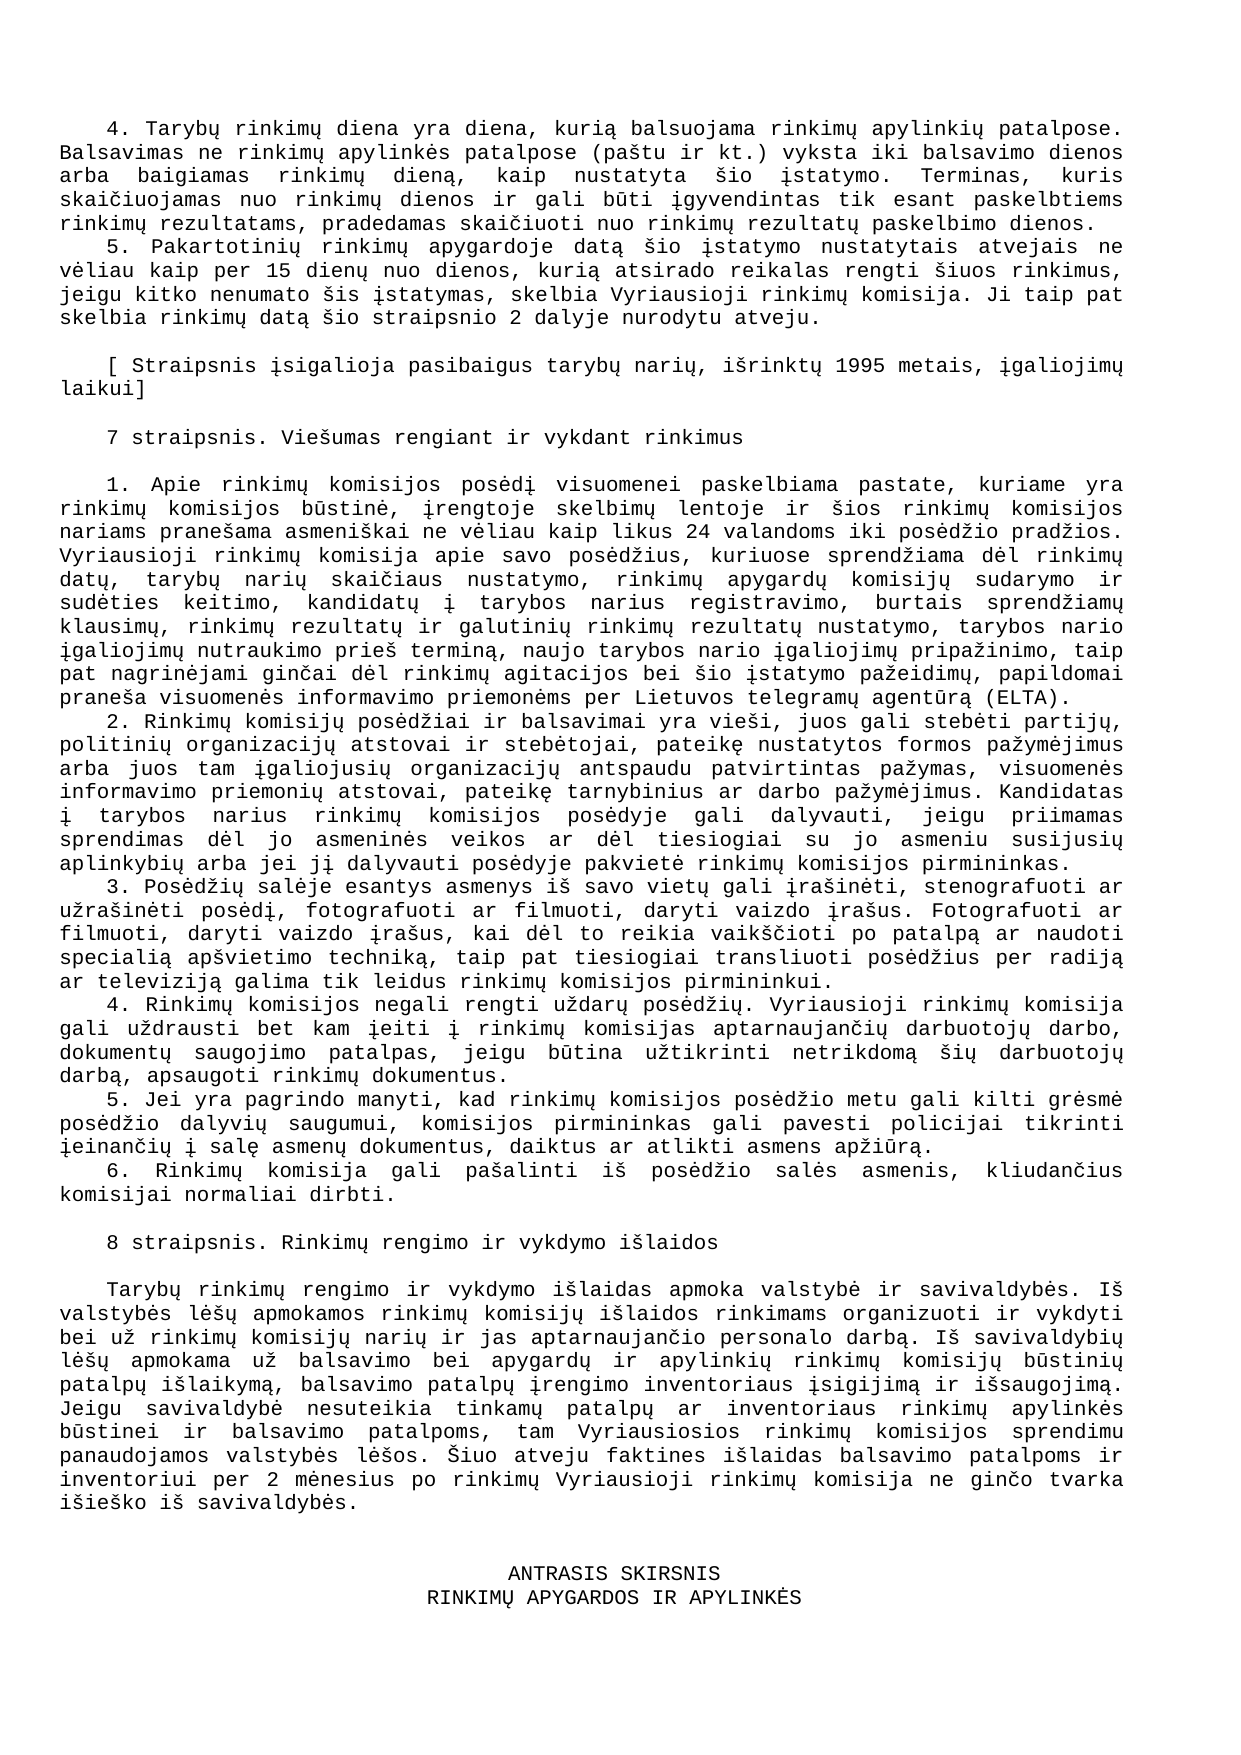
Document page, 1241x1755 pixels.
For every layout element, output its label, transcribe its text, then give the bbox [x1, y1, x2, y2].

text 8 straipsnis. Rinkimų rengimo ir vykdymo išlaidos [59, 1232, 1124, 1256]
text 1. Apie rinkimų komisijos posėdį visuomenei paskelbiama pastate, kuriame yra rinkimų komisijos būstinė, įrengtoje skelbimų lentoje ir šios rinkimų komisijos nariams pranešama asmeniškai ne vėliau kaip likus 24 valandoms iki posėdžio pradžios. Vyriausioji rinkimų komisija apie savo posėdžius, kuriuose sprendžiama dėl rinkimų datų, tarybų narių skaičiaus nustatymo, rinkimų apygardų komisijų sudarymo ir sudėties keitimo, kandidatų į tarybos narius registravimo, burtais sprendžiamų klausimų, rinkimų rezultatų ir galutinių rinkimų rezultatų nustatymo, tarybos nario įgaliojimų nutraukimo prieš terminą, naujo tarybos nario įgaliojimų pripažinimo, taip pat nagrinėjami ginčai dėl rinkimų agitacijos bei šio įstatymo pažeidimų, papildomai praneša visuomenės informavimo priemonėms per Lietuvos telegramų agentūrą (ELTA). [59, 474, 1124, 711]
text ANTRASIS SKIRSNIS [59, 1563, 1122, 1587]
text RINKIMŲ APYGARDOS IR APYLINKĖS [59, 1587, 1122, 1611]
text 7 straipsnis. Viešumas rengiant ir vykdant rinkimus [59, 427, 1124, 451]
text Tarybų rinkimų rengimo ir vykdymo išlaidas apmoka valstybė ir savivaldybės. Iš valstybės lėšų apmokamos rinkimų komisijų išlaidos rinkimams organizuoti ir vykdyti bei už rinkimų komisijų narių ir jas aptarnaujančio personalo darbą. Iš savivaldybių lėšų apmokama už balsavimo bei apygardų ir apylinkių rinkimų komisijų būstinių patalpų išlaikymą, balsavimo patalpų įrengimo inventoriaus įsigijimą ir išsaugojimą. Jeigu savivaldybė nesuteikia tinkamų patalpų ar inventoriaus rinkimų apylinkės būstinei ir balsavimo patalpoms, tam Vyriausiosios rinkimų komisijos sprendimu panaudojamos valstybės lėšos. Šiuo atveju faktines išlaidas balsavimo patalpoms ir inventoriui per 2 mėnesius po rinkimų Vyriausioji rinkimų komisija ne ginčo tvarka išieško iš savivaldybės. [59, 1279, 1124, 1516]
text 4. Tarybų rinkimų diena yra diena, kurią balsuojama rinkimų apylinkių patalpose. Balsavimas ne rinkimų apylinkės patalpose (paštu ir kt.) vyksta iki balsavimo dienos arba baigiamas rinkimų dieną, kaip nustatyta šio įstatymo. Terminas, kuris skaičiuojamas nuo rinkimų dienos ir gali būti įgyvendintas tik esant paskelbtiems rinkimų rezultatams, pradedamas skaičiuoti nuo rinkimų rezultatų paskelbimo dienos. [59, 118, 1124, 236]
text 3. Posėdžių salėje esantys asmenys iš savo vietų gali įrašinėti, stenografuoti ar užrašinėti posėdį, fotografuoti ar filmuoti, daryti vaizdo įrašus. Fotografuoti ar filmuoti, daryti vaizdo įrašus, kai dėl to reikia vaikščioti po patalpą ar naudoti specialią apšvietimo techniką, taip pat tiesiogiai transliuoti posėdžius per radiją ar televiziją galima tik leidus rinkimų komisijos pirmininkui. [59, 876, 1124, 994]
text 6. Rinkimų komisija gali pašalinti iš posėdžio salės asmenis, kliudančius komisijai normaliai dirbti. [59, 1160, 1124, 1207]
text 5. Pakartotinių rinkimų apygardoje datą šio įstatymo nustatytais atvejais ne vėliau kaip per 15 dienų nuo dienos, kurią atsirado reikalas rengti šiuos rinkimus, jeigu kitko nenumato šis įstatymas, skelbia Vyriausioji rinkimų komisija. Ji taip pat skelbia rinkimų datą šio straipsnio 2 dalyje nurodytu atveju. [59, 236, 1124, 331]
text 2. Rinkimų komisijų posėdžiai ir balsavimai yra vieši, juos gali stebėti partijų, politinių organizacijų atstovai ir stebėtojai, pateikę nustatytos formos pažymėjimus arba juos tam įgaliojusių organizacijų antspaudu patvirtintas pažymas, visuomenės informavimo priemonių atstovai, pateikę tarnybinius ar darbo pažymėjimus. Kandidatas į tarybos narius rinkimų komisijos posėdyje gali dalyvauti, jeigu priimamas sprendimas dėl jo asmeninės veikos ar dėl tiesiogiai su jo asmeniu susijusių aplinkybių arba jei jį dalyvauti posėdyje pakvietė rinkimų komisijos pirmininkas. [59, 711, 1124, 876]
text 4. Rinkimų komisijos negali rengti uždarų posėdžių. Vyriausioji rinkimų komisija gali uždrausti bet kam įeiti į rinkimų komisijas aptarnaujančių darbuotojų darbo, dokumentų saugojimo patalpas, jeigu būtina užtikrinti netrikdomą šių darbuotojų darbą, apsaugoti rinkimų dokumentus. [59, 994, 1124, 1089]
text [ Straipsnis įsigalioja pasibaigus tarybų narių, išrinktų 1995 metais, įgaliojimų laikui] [59, 354, 1124, 402]
text 5. Jei yra pagrindo manyti, kad rinkimų komisijos posėdžio metu gali kilti grėsmė posėdžio dalyvių saugumui, komisijos pirmininkas gali pavesti policijai tikrinti įeinančių į salę asmenų dokumentus, daiktus ar atlikti asmens apžiūrą. [59, 1089, 1124, 1160]
